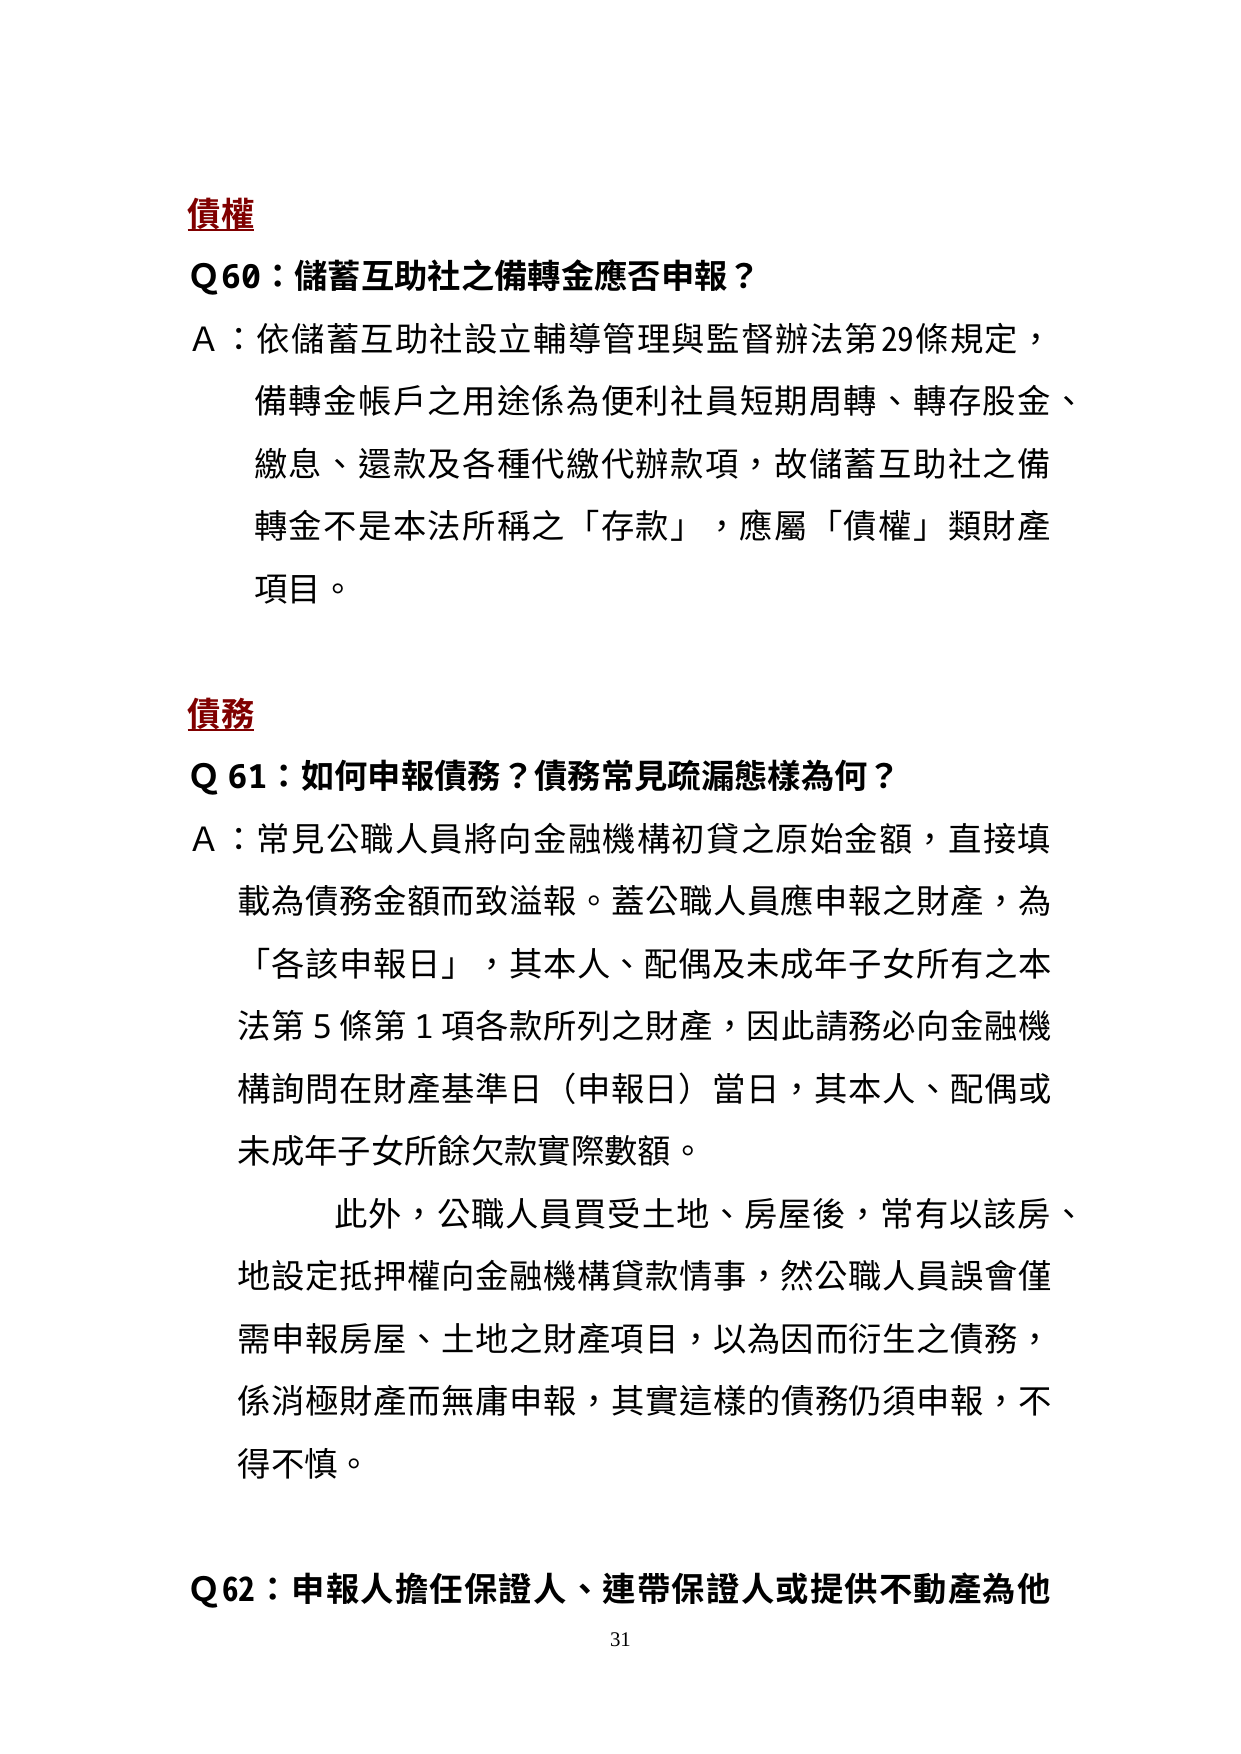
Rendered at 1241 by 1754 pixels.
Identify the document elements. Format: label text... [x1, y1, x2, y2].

text 債權 [187, 170, 1053, 233]
text 此外，公職人員買受土地、房屋後，常有以該房、地設定抵押權向金融機構貸款情事，然公職人員誤會僅需申報房屋、土地之財產項目，以為因而衍生之債務，係消極財產而無庸申報，其實這樣的債務仍須申報，不得不慎。 [187, 1170, 1053, 1483]
text 債務 [187, 670, 1053, 733]
text Ｑ61：如何申報債務？債務常見疏漏態樣為何？ [187, 733, 1053, 795]
text Ｑ60：儲蓄互助社之備轉金應否申報？ [187, 233, 1053, 295]
text Ａ：依儲蓄互助社設立輔導管理與監督辦法第29條規定，備轉金帳戶之用途係為便利社員短期周轉、轉存股金、繳息、還款及各種代繳代辦款項，故儲蓄互助社之備轉金不是本法所稱之「存款」，應屬「債權」類財產項目。 [187, 295, 1053, 608]
text Ｑ62：申報人擔任保證人、連帶保證人或提供不動產為他 [187, 1545, 1053, 1608]
text Ａ：常見公職人員將向金融機構初貸之原始金額，直接填載為債務金額而致溢報。蓋公職人員應申報之財產，為「各該申報日」，其本人、配偶及未成年子女所有之本法第5條第1項各款所列之財產，因此請務必向金融機構詢問在財產基準日（申報日）當日，其本人、配偶或未成年子女所餘欠款實際數額。 [187, 795, 1053, 1170]
